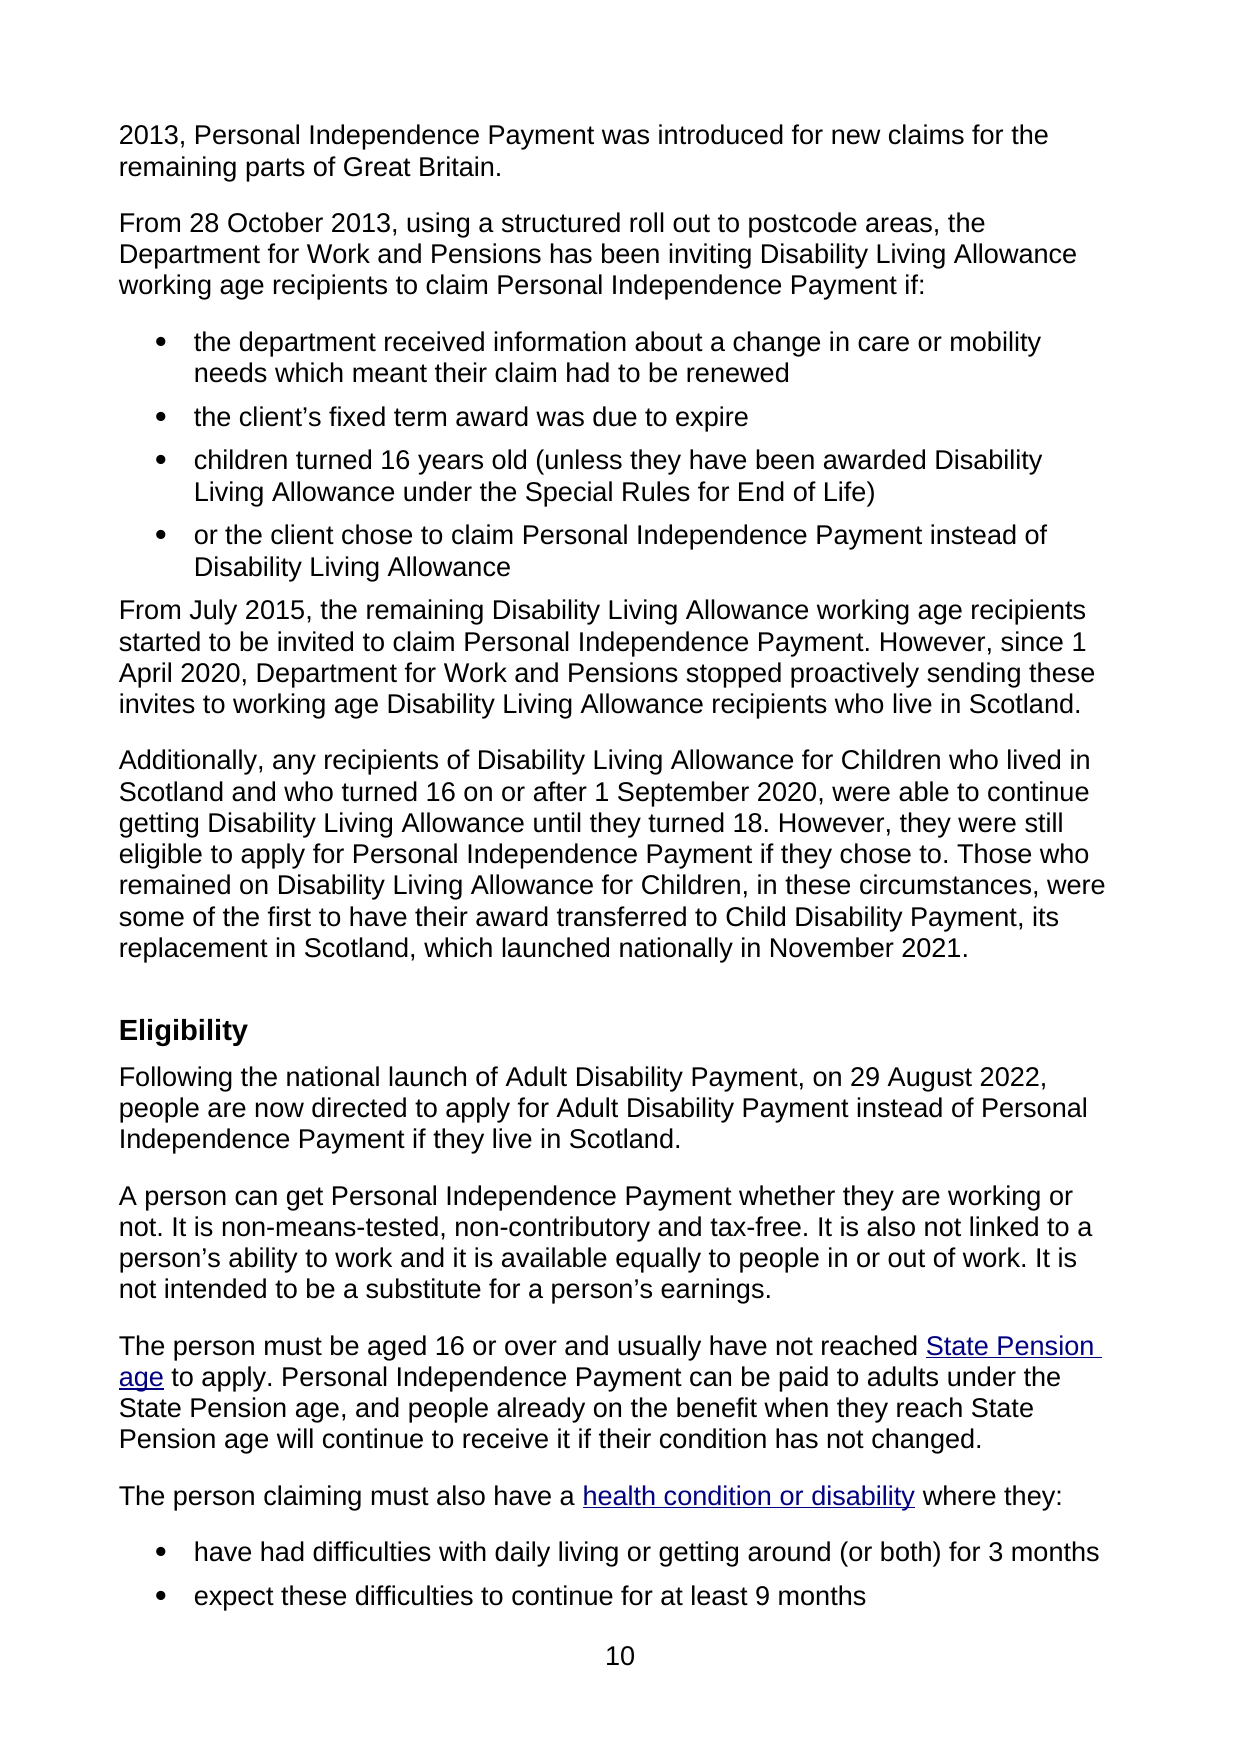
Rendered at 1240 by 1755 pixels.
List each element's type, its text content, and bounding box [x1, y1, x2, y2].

text The person claiming must also have a health condition or disability where they: [118, 1480, 1121, 1511]
list children turned 16 years old (unless they have been awarded Disability Living Allowance under the Special Rules for End of Life) [156, 445, 1121, 507]
subtitle Eligibility [118, 1007, 1121, 1049]
text A person can get Personal Independence Payment whether they are working or not. It is non-means-tested, non-contributory and tax-free. It is also not linked to a person’s ability to work and it is available equally to people in or out of work. It is not intended to be a substitute for a person’s earnings. [118, 1180, 1121, 1305]
list have had difficulties with daily living or getting around (or both) for 3 months [156, 1536, 1121, 1568]
text Additionally, any recipients of Disability Living Allowance for Children who lived in Scotland and who turned 16 on or after 1 September 2020, were able to continue getting Disability Living Allowance until they turned 18. However, they were still eligible to apply for Personal Independence Payment if they chose to. Those who remained on Disability Living Allowance for Children, in these circumstances, were some of the first to have their award transferred to Child Disability Payment, its replacement in Scotland, which launched nationally in November 2021. [118, 745, 1121, 963]
list expect these difficulties to continue for at least 9 months [156, 1580, 1121, 1611]
list or the client chose to claim Personal Independence Payment instead of Disability Living Allowance [156, 520, 1121, 582]
list the client’s fixed term award was due to expire [156, 401, 1121, 432]
text From 28 October 2013, using a structured roll out to postcode areas, the Department for Work and Pensions has been inviting Disability Living Allowance working age recipients to claim Personal Independence Payment if: [118, 207, 1121, 301]
text Following the national launch of Adult Disability Payment, on 29 August 2022, people are now directed to apply for Adult Disability Payment instead of Personal Independence Payment if they live in Scotland. [118, 1061, 1121, 1155]
list the department received information about a change in care or mobility needs which meant their claim had to be renewed [156, 326, 1121, 388]
text The person must be aged 16 or over and usually have not reached State Pension age to apply. Personal Independence Payment can be paid to adults under the State Pension age, and people already on the benefit when they reach State Pension age will continue to receive it if their condition has not changed. [118, 1330, 1121, 1455]
text From July 2015, the remaining Disability Living Allowance working age recipients started to be invited to claim Personal Independence Payment. However, since 1 April 2020, Department for Work and Pensions stopped proactively sending these invites to working age Disability Living Allowance recipients who live in Scotland. [118, 595, 1121, 720]
text 2013, Personal Independence Payment was introduced for new claims for the remaining parts of Great Britain. [118, 120, 1121, 182]
